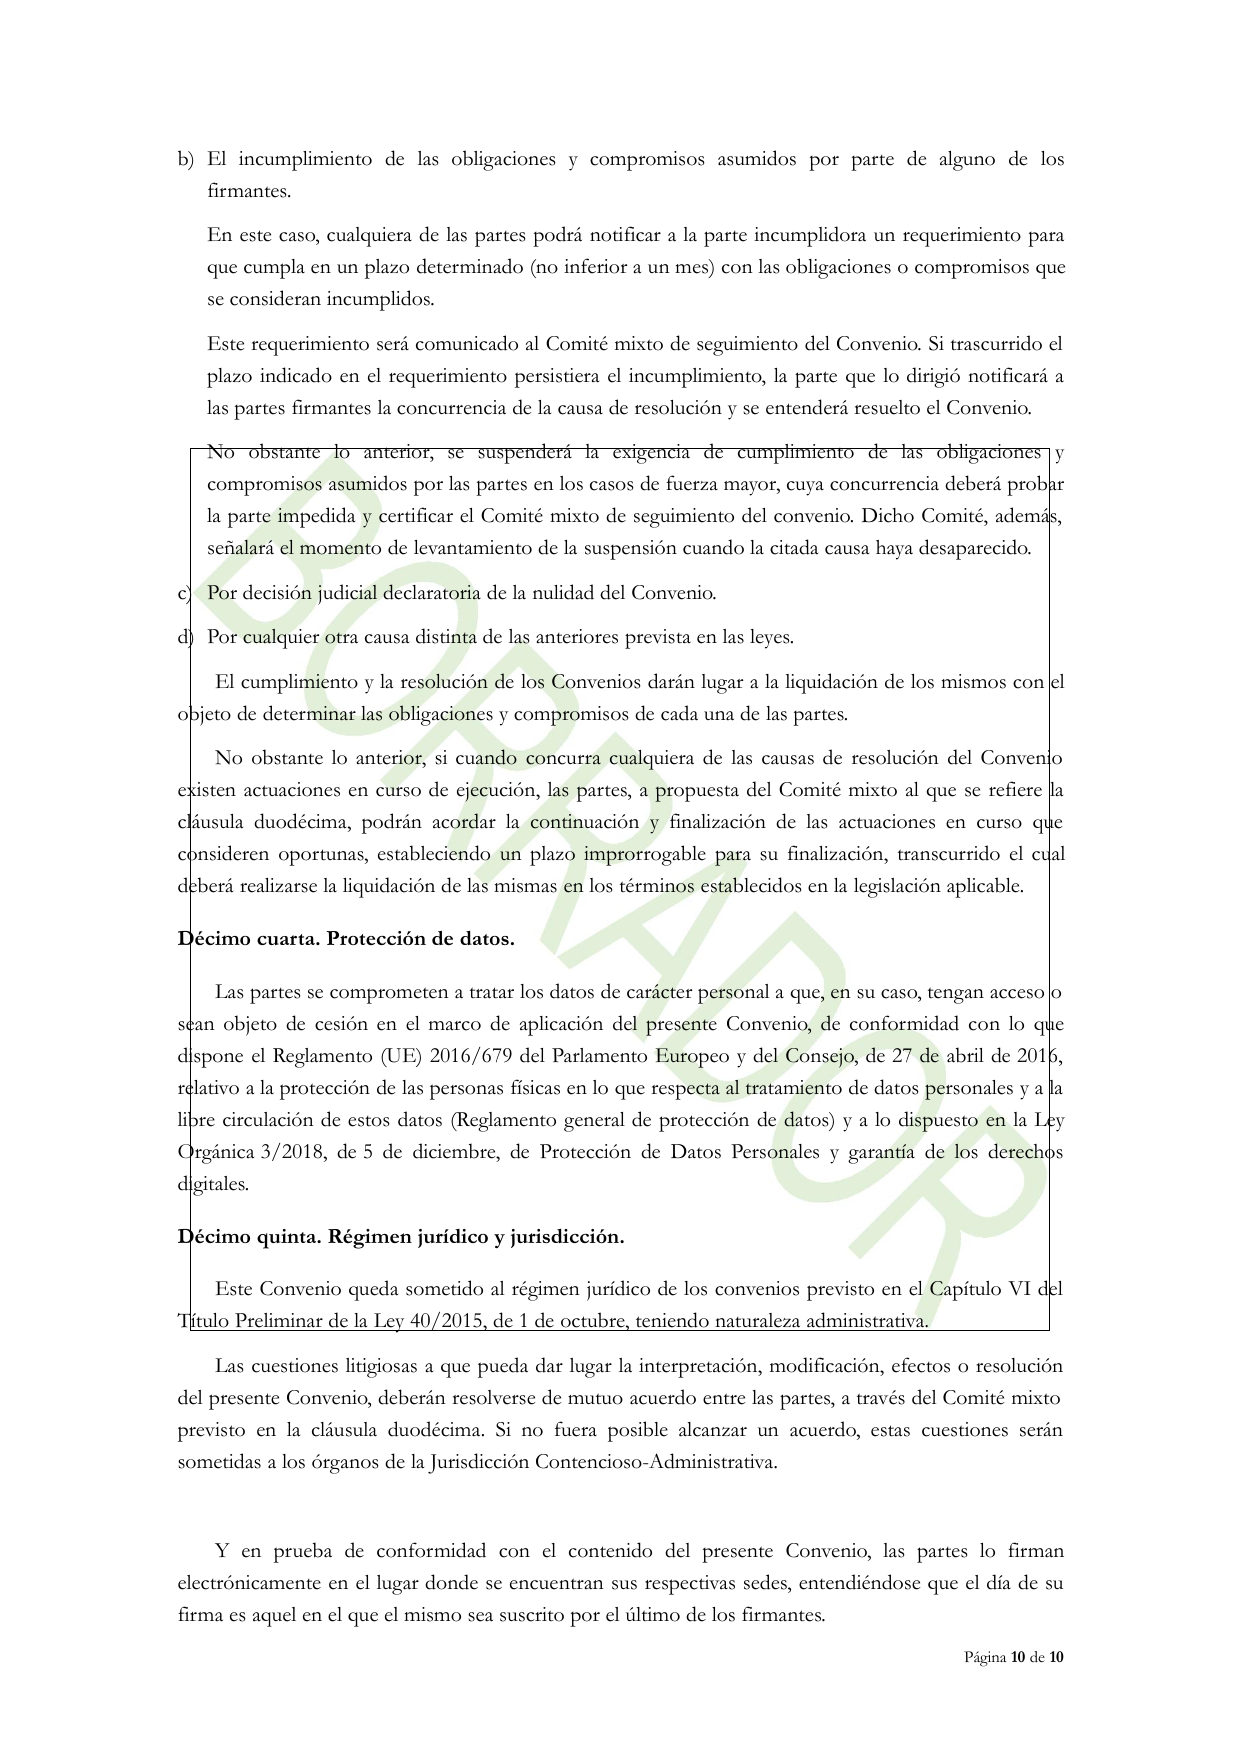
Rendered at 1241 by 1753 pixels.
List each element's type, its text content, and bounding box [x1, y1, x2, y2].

picture [191, 1035, 1049, 1043]
text Título Preliminar de la Ley 40/2015, de 1 de octubre, teniendo naturaleza administrativa. [177, 1308, 1088, 1333]
text sometidas a los órganos de la Jurisdicción Contencioso-Administrativa. [177, 1449, 1088, 1474]
picture [191, 802, 1049, 809]
text Este requerimiento será comunicado al Comité mixto de seguimiento del Convenio. Si trascurrido el [207, 330, 1088, 355]
text firma es aquel en el que el mismo sea suscrito por el último de los firmantes. [177, 1602, 1088, 1627]
text plazo indicado en el requerimiento persistiera el incumplimiento, la parte que lo dirigió notificará a [207, 362, 1088, 387]
text objeto de determinar las obligaciones y compromisos de cada una de las partes. [177, 700, 1087, 725]
picture [191, 1099, 1049, 1107]
text Las partes se comprometen a tratar los datos de carácter personal a que, en su caso, tengan acceso o [215, 978, 1088, 1003]
text No obstante lo anterior, se suspenderá la exigencia de cumplimiento de las obligaciones y [207, 439, 1088, 464]
text firmantes. [207, 177, 1088, 202]
text En este caso, cualquiera de las partes podrá notificar a la parte incumplidora un requerimiento para [207, 222, 1088, 247]
text electrónicamente en el lugar donde se encuentran sus respectivas sedes, entendiéndose que el día de su [177, 1570, 1088, 1594]
picture [191, 866, 1049, 873]
text d) Por cualquier otra causa distinta de las anteriores prevista en las leyes. [177, 624, 819, 648]
text Página 10 de 10 [964, 1648, 1088, 1666]
text deberá realizarse la liquidación de las mismas en los términos establecidos en la legislación aplicable. [177, 873, 1088, 898]
text Y en prueba de conformidad con el contenido del presente Convenio, las partes lo firman [215, 1538, 1088, 1562]
text existen actuaciones en curso de ejecución, las partes, a propuesta del Comité mixto al que se refiere la [177, 777, 1088, 802]
text Orgánica 3/2018, de 5 de diciembre, de Protección de Datos Personales y garantía de los derechos [177, 1139, 1088, 1164]
text del presente Convenio, deberán resolverse de mutuo acuerdo entre las partes, a través del Comité mixto [177, 1385, 1088, 1409]
text sean objeto de cesión en el marco de aplicación del presente Convenio, de conformidad con lo que [177, 1011, 1088, 1035]
text relativo a la protección de las personas físicas en lo que respecta al tratamiento de datos personales y a la [177, 1075, 1088, 1099]
text cláusula duodécima, podrán acordar la continuación y finalización de las actuaciones en curso que [177, 809, 1088, 834]
text Décimo cuarta. Protección de datos. [177, 926, 539, 951]
picture [191, 1196, 1049, 1308]
picture [191, 898, 1049, 1011]
text c) Por decisión judicial declaratoria de la nulidad del Convenio. [177, 579, 743, 604]
text libre circulación de estos datos (Reglamento general de protección de datos) y a lo dispuesto en la Ley [177, 1107, 1088, 1132]
picture [191, 725, 1049, 777]
text Este Convenio queda sometido al régimen jurídico de los convenios previsto en el Capítulo VI del [215, 1276, 1088, 1301]
text que cumpla en un plazo determinado (no inferior a un mes) con las obligaciones o compromisos que [207, 254, 1088, 279]
picture [191, 1132, 1049, 1139]
text previsto en la cláusula duodécima. Si no fuera posible alcanzar un acuerdo, estas cuestiones serán [177, 1417, 1088, 1442]
text Las cuestiones litigiosas a que pueda dar lugar la interpretación, modificación, efectos o resolución [215, 1353, 1088, 1377]
text b) El incumplimiento de las obligaciones y compromisos asumidos por parte de alguno de los [177, 145, 1088, 170]
picture [191, 1067, 1049, 1075]
picture [191, 1164, 1049, 1171]
text compromisos asumidos por las partes en los casos de fuerza mayor, cuya concurrencia deberá probar [207, 471, 1088, 496]
picture [191, 449, 1049, 700]
text la parte impedida y certificar el Comité mixto de seguimiento del convenio. Dicho Comité, además, [207, 503, 1088, 528]
text las partes firmantes la concurrencia de la causa de resolución y se entenderá resuelto el Convenio. [207, 394, 1088, 419]
picture [191, 834, 1049, 841]
text se consideran incumplidos. [207, 286, 1088, 311]
text digitales. [177, 1171, 1088, 1196]
text El cumplimiento y la resolución de los Convenios darán lugar a la liquidación de los mismos con el [215, 668, 1087, 693]
text Décimo quinta. Régimen jurídico y jurisdicción. [177, 1223, 649, 1248]
text consideren oportunas, estableciendo un plazo improrrogable para su finalización, transcurrido el cual [177, 841, 1088, 866]
text dispone el Reglamento (UE) 2016/679 del Parlamento Europeo y del Consejo, de 27 de abril de 2016, [177, 1043, 1088, 1067]
text señalará el momento de levantamiento de la suspensión cuando la citada causa haya desaparecido. [207, 535, 1088, 560]
text No obstante lo anterior, si cuando concurra cualquiera de las causas de resolución del Convenio [215, 745, 1088, 769]
